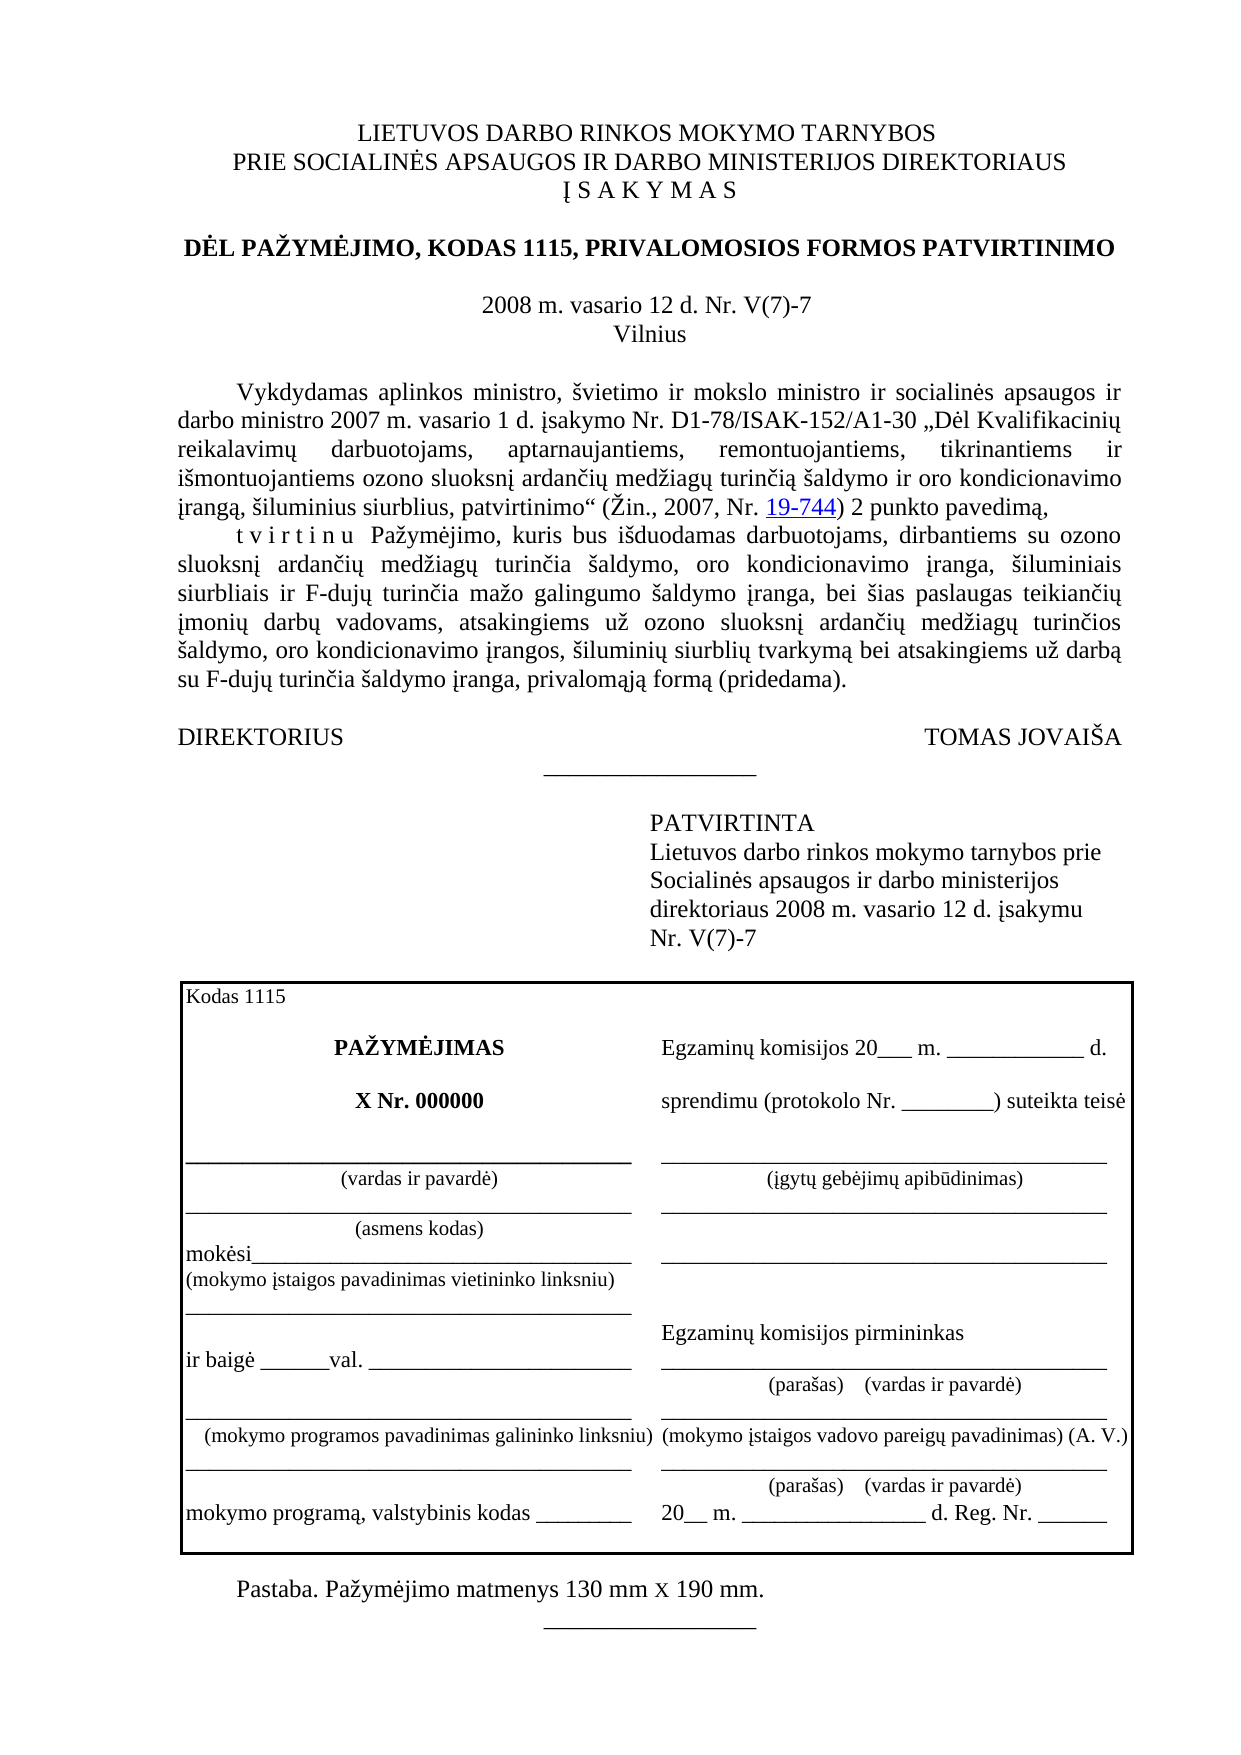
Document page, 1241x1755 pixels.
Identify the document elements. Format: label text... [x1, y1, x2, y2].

table_cell _ [653, 1447, 657, 1499]
table_cell _ [657, 1190, 1131, 1240]
table_cell ir baigė ______val. [183, 1346, 657, 1396]
text ĮSAKYMAS [177, 176, 1122, 204]
text _________________ [177, 1603, 1122, 1632]
text LIETUVOS DARBO RINKOS MOKYMO TARNYBOS PRIE SOCIALINĖS APSAUGOS IR DARBO MINISTERIJOS DIREKTORIAUS [177, 118, 1122, 176]
table_cell mokėsi (mokymo įstaigos pavadinimas vietininko linksniu) _ [183, 1240, 657, 1346]
table_cell _ (parašas) (vardas ir pavardė) [657, 1447, 1131, 1499]
text DIREKTORIUS TOMAS JOVAIŠA [177, 722, 1122, 751]
text Pastaba. Pažymėjimo matmenys 130 mm X 190 mm. [177, 1574, 1122, 1603]
text _________________ [177, 751, 1122, 779]
text Lietuvos darbo rinkos mokymo tarnybos prie Socialinės apsaugos ir darbo ministerijos direktoriaus 2008 m. vasario 12 d. įsakymu Nr. V(7)-7 [649, 837, 1122, 952]
text PATVIRTINTA [649, 808, 1122, 837]
text tvirtinu Pažymėjimo, kuris bus išduodamas darbuotojams, dirbantiems su ozono sluoksnį ardančių medžiagų turinčia šaldymo, oro kondicionavimo įranga, šiluminiais siurbliais ir F-dujų turinčia mažo galingumo šaldymo įranga, bei šias paslaugas teikiančių įmonių darbų vadovams, atsakingiems už ozono sluoksnį ardančių medžiagų turinčios šaldymo, oro kondicionavimo įrangos, šiluminių siurblių tvarkymą bei atsakingiems už darbą su F-dujų turinčia šaldymo įranga, privalomąją formą (pridedama). [177, 521, 1122, 693]
text DĖL PAŽYMĖJIMO, KODAS 1115, PRIVALOMOSIOS FORMOS PATVIRTINIMO [177, 233, 1122, 262]
text Vilnius [177, 319, 1122, 348]
table_header Kodas 1115 [653, 984, 657, 1034]
table_header [657, 984, 1131, 1034]
table_cell Egzaminų komisijos 20___ m. d. sprendimu (protokolo Nr. ________) suteikta teisė [657, 1034, 1131, 1139]
text Vykdydamas aplinkos ministro, švietimo ir mokslo ministro ir socialinės apsaugos ir darbo ministro 2007 m. vasario 1 d. įsakymo Nr. D1-78/ISAK-152/A1-30 „Dėl Kvalifikacinių reikalavimų darbuotojams, aptarnaujantiems, remontuojantiems, tikrinantiems ir išmontuojantiems ozono sluoksnį ardančių medžiagų turinčią šaldymo ir oro kondicionavimo įrangą, šiluminius siurblius, patvirtinimo“ (Žin., 2007, Nr. 19-744) 2 punkto pavedimą, [177, 377, 1122, 521]
table_cell mokymo programą, valstybinis kodas [183, 1499, 657, 1552]
text 2008 m. vasario 12 d. Nr. V(7)-7 [177, 291, 1122, 319]
